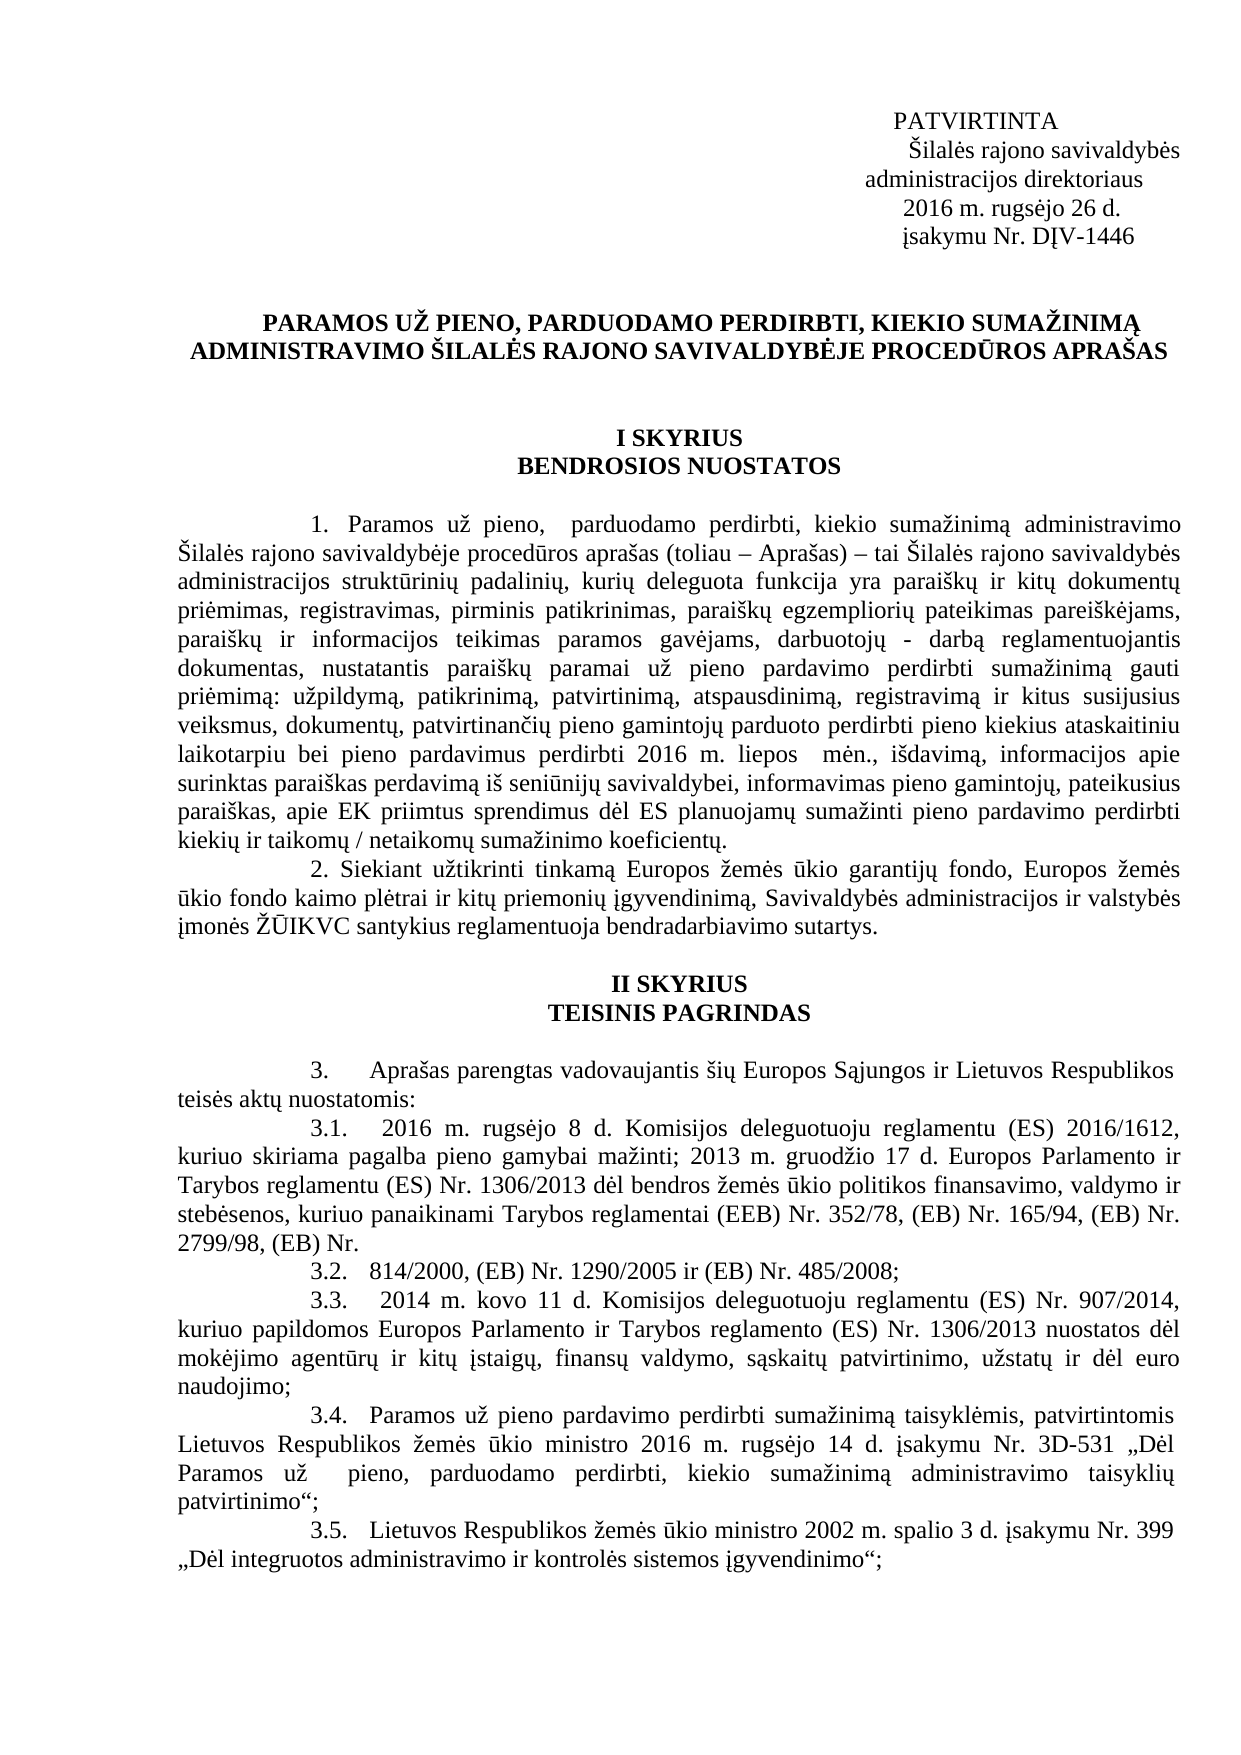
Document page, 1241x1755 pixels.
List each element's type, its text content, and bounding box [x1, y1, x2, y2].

text 1. Paramos už pieno, parduodamo perdirbti, kiekio sumažinimą administravimo Šilalės rajono savivaldybėje procedūros aprašas (toliau – Aprašas) – tai Šilalės rajono savivaldybės administracijos struktūrinių padalinių, kurių deleguota funkcija yra paraiškų ir kitų dokumentų priėmimas, registravimas, pirminis patikrinimas, paraiškų egzempliorių pateikimas pareiškėjams, paraiškų ir informacijos teikimas paramos gavėjams, darbuotojų - darbą reglamentuojantis dokumentas, nustatantis paraiškų paramai už pieno pardavimo perdirbti sumažinimą gauti priėmimą: užpildymą, patikrinimą, patvirtinimą, atspausdinimą, registravimą ir kitus susijusius veiksmus, dokumentų, patvirtinančių pieno gamintojų parduoto perdirbti pieno kiekius ataskaitiniu laikotarpiu bei pieno pardavimus perdirbti 2016 m. liepos mėn., išdavimą, informacijos apie surinktas paraiškas perdavimą iš seniūnijų savivaldybei, informavimas pieno gamintojų, pateikusius paraiškas, apie EK priimtus sprendimus dėl ES planuojamų sumažinti pieno pardavimo perdirbti kiekių ir taikomų / netaikomų sumažinimo koeficientų. [177, 509, 1181, 854]
text 2016 m. rugsėjo 26 d. [177, 193, 1181, 221]
text 3.5. Lietuvos Respublikos žemės ūkio ministro 2002 m. spalio 3 d. įsakymu Nr. 399 „Dėl integruotos administravimo ir kontrolės sistemos įgyvendinimo“; [177, 1515, 1175, 1573]
text 2. Siekiant užtikrinti tinkamą Europos žemės ūkio garantijų fondo, Europos žemės ūkio fondo kaimo plėtrai ir kitų priemonių įgyvendinimą, Savivaldybės administracijos ir valstybės įmonės ŽŪIKVC santykius reglamentuoja bendradarbiavimo sutartys. [177, 854, 1181, 940]
text įsakymu Nr. DĮV-1446 [177, 221, 1181, 250]
text 3.1. 2016 m. rugsėjo 8 d. Komisijos deleguotuoju reglamentu (ES) 2016/1612, kuriuo skiriama pagalba pieno gamybai mažinti; 2013 m. gruodžio 17 d. Europos Parlamento ir Tarybos reglamentu (ES) Nr. 1306/2013 dėl bendros žemės ūkio politikos finansavimo, valdymo ir stebėsenos, kuriuo panaikinami Tarybos reglamentai (EEB) Nr. 352/78, (EB) Nr. 165/94, (EB) Nr. 2799/98, (EB) Nr. [177, 1113, 1181, 1256]
text 3.4. Paramos už pieno pardavimo perdirbti sumažinimą taisyklėmis, patvirtintomis Lietuvos Respublikos žemės ūkio ministro 2016 m. rugsėjo 14 d. įsakymu Nr. 3D-531 „Dėl Paramos už pieno, parduodamo perdirbti, kiekio sumažinimą administravimo taisyklių patvirtinimo“; [177, 1400, 1175, 1515]
text administracijos direktoriaus [177, 164, 1181, 193]
text I SKYRIUS BENDROSIOS NUOSTATOS [177, 423, 1181, 480]
text II SKYRIUS TEISINIS PAGRINDAS [177, 969, 1181, 1026]
text Šilalės rajono savivaldybės [177, 135, 1181, 164]
text 3.3. 2014 m. kovo 11 d. Komisijos deleguotuoju reglamentu (ES) Nr. 907/2014, kuriuo papildomos Europos Parlamento ir Tarybos reglamento (ES) Nr. 1306/2013 nuostatos dėl mokėjimo agentūrų ir kitų įstaigų, finansų valdymo, sąskaitų patvirtinimo, užstatų ir dėl euro naudojimo; [177, 1285, 1181, 1400]
text Paramos už PIENO, PARDUODAMO PERDIRBTI, KIEKIO SUMAŽINIMĄ administravimo Šilalės RAJONO sAVIVALDYBĖJE procedūrOS aprašAS [177, 308, 1181, 365]
text 3. Aprašas parengtas vadovaujantis šių Europos Sąjungos ir Lietuvos Respublikos teisės aktų nuostatomis: [177, 1055, 1175, 1113]
text 3.2. 814/2000, (EB) Nr. 1290/2005 ir (EB) Nr. 485/2008; [177, 1256, 1181, 1285]
text PATVIRTINTA [177, 106, 1181, 135]
